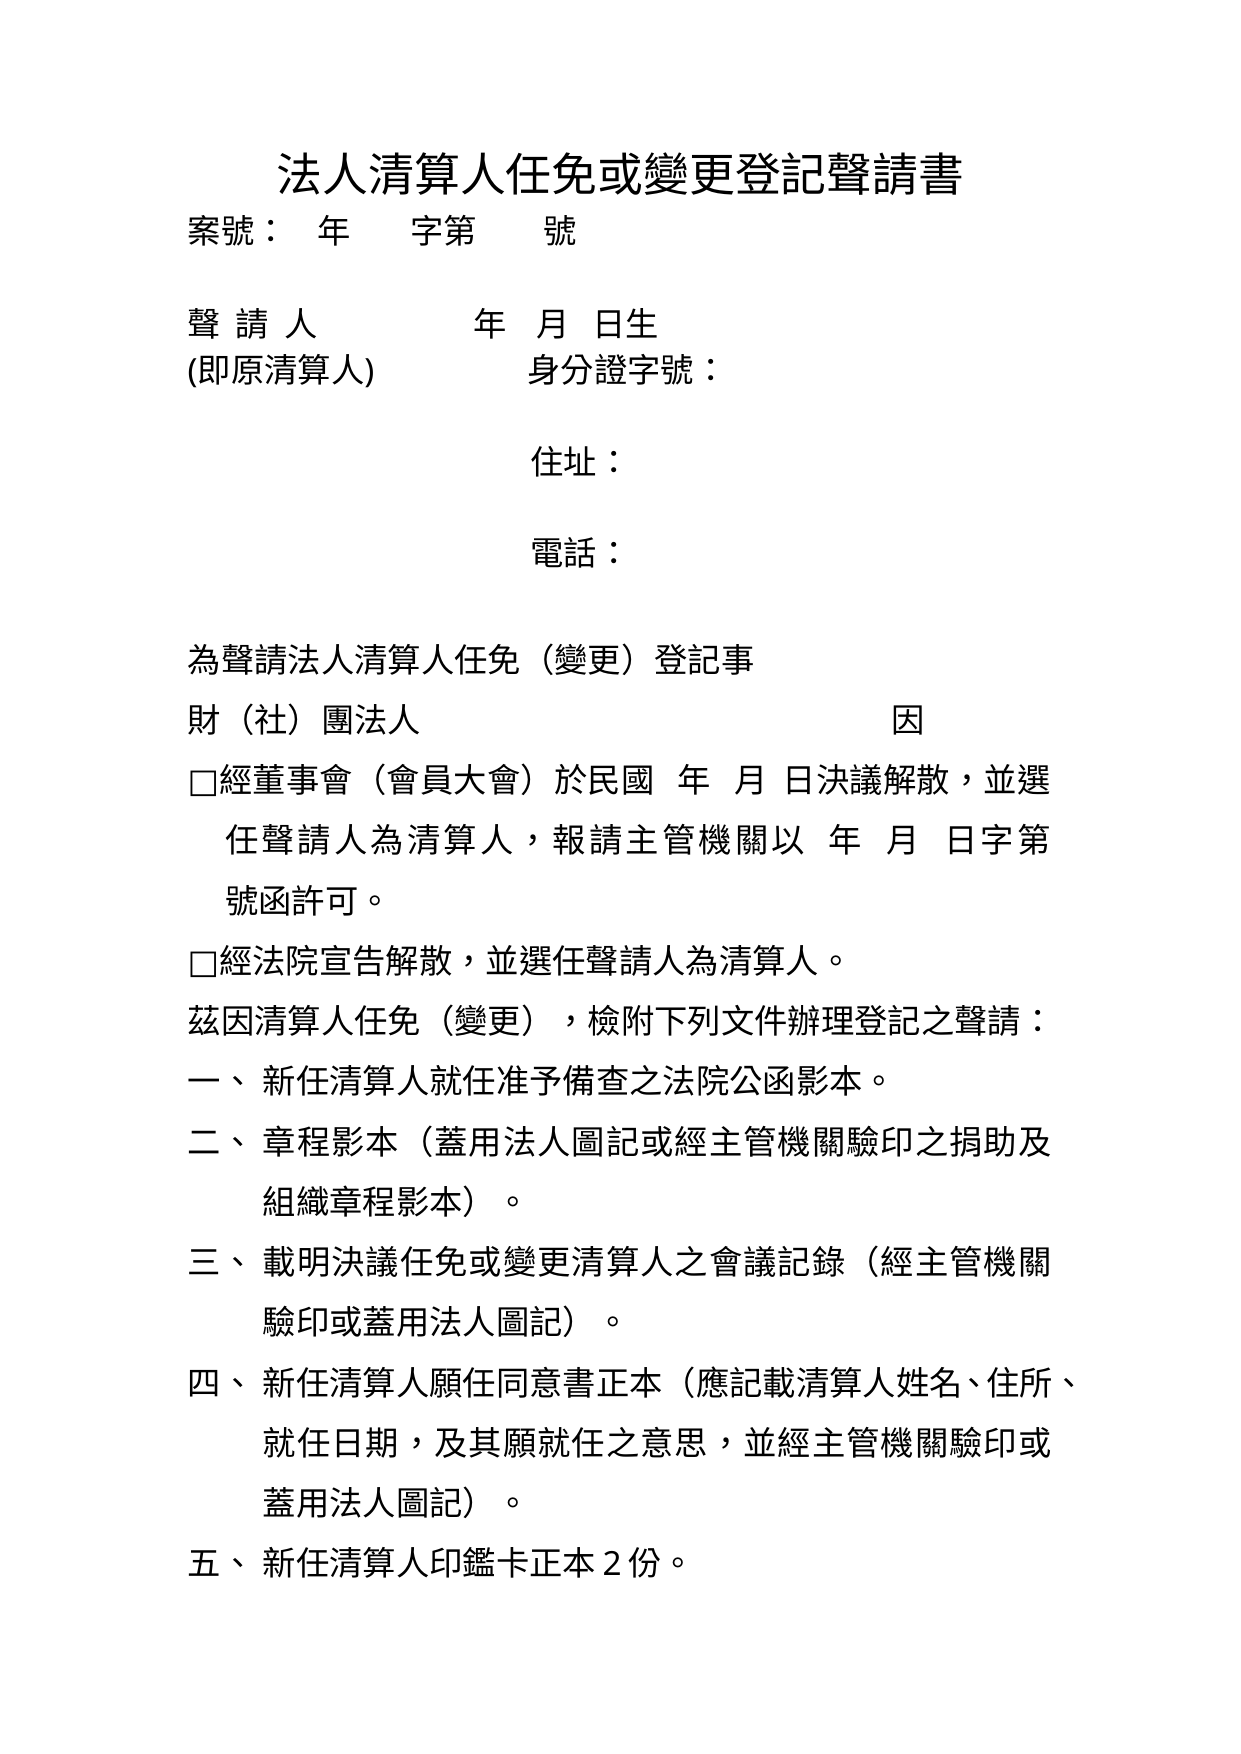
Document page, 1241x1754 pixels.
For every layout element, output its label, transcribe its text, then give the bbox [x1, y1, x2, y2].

text 財（社）團法人 因 [187, 693, 1053, 742]
text 法人清算人任免或變更登記聲請書 [187, 150, 1053, 202]
text 案號： 年 字第 號 [187, 202, 1053, 254]
text 聲 請 人 年 月 日生 [187, 300, 1053, 346]
text 電話： [187, 529, 1053, 575]
text 茲因清算人任免（變更），檢附下列文件辦理登記之聲請： [187, 995, 1053, 1043]
list 新任清算人就任准予備查之法院公函影本。 [187, 1055, 1053, 1103]
text (即原清算人) 身分證字號： [187, 346, 1053, 392]
list 新任清算人印鑑卡正本2份。 [187, 1537, 1053, 1585]
list 載明決議任免或變更清算人之會議記錄（經主管機關驗印或蓋用法人圖記）。 [187, 1236, 1053, 1344]
text □經董事會（會員大會）於民國 年 月 日決議解散，並選任聲請人為清算人，報請主管機關以 年 月 日字第 號函許可。 [187, 754, 1053, 923]
list 新任清算人願任同意書正本（應記載清算人姓名、住所、就任日期，及其願就任之意思，並經主管機關驗印或蓋用法人圖記）。 [187, 1356, 1053, 1525]
text □經法院宣告解散，並選任聲請人為清算人。 [187, 934, 1053, 983]
text 住址： [187, 437, 1053, 483]
text 為聲請法人清算人任免（變更）登記事 [187, 633, 1053, 682]
list 章程影本（蓋用法人圖記或經主管機關驗印之捐助及組織章程影本）。 [187, 1116, 1053, 1224]
